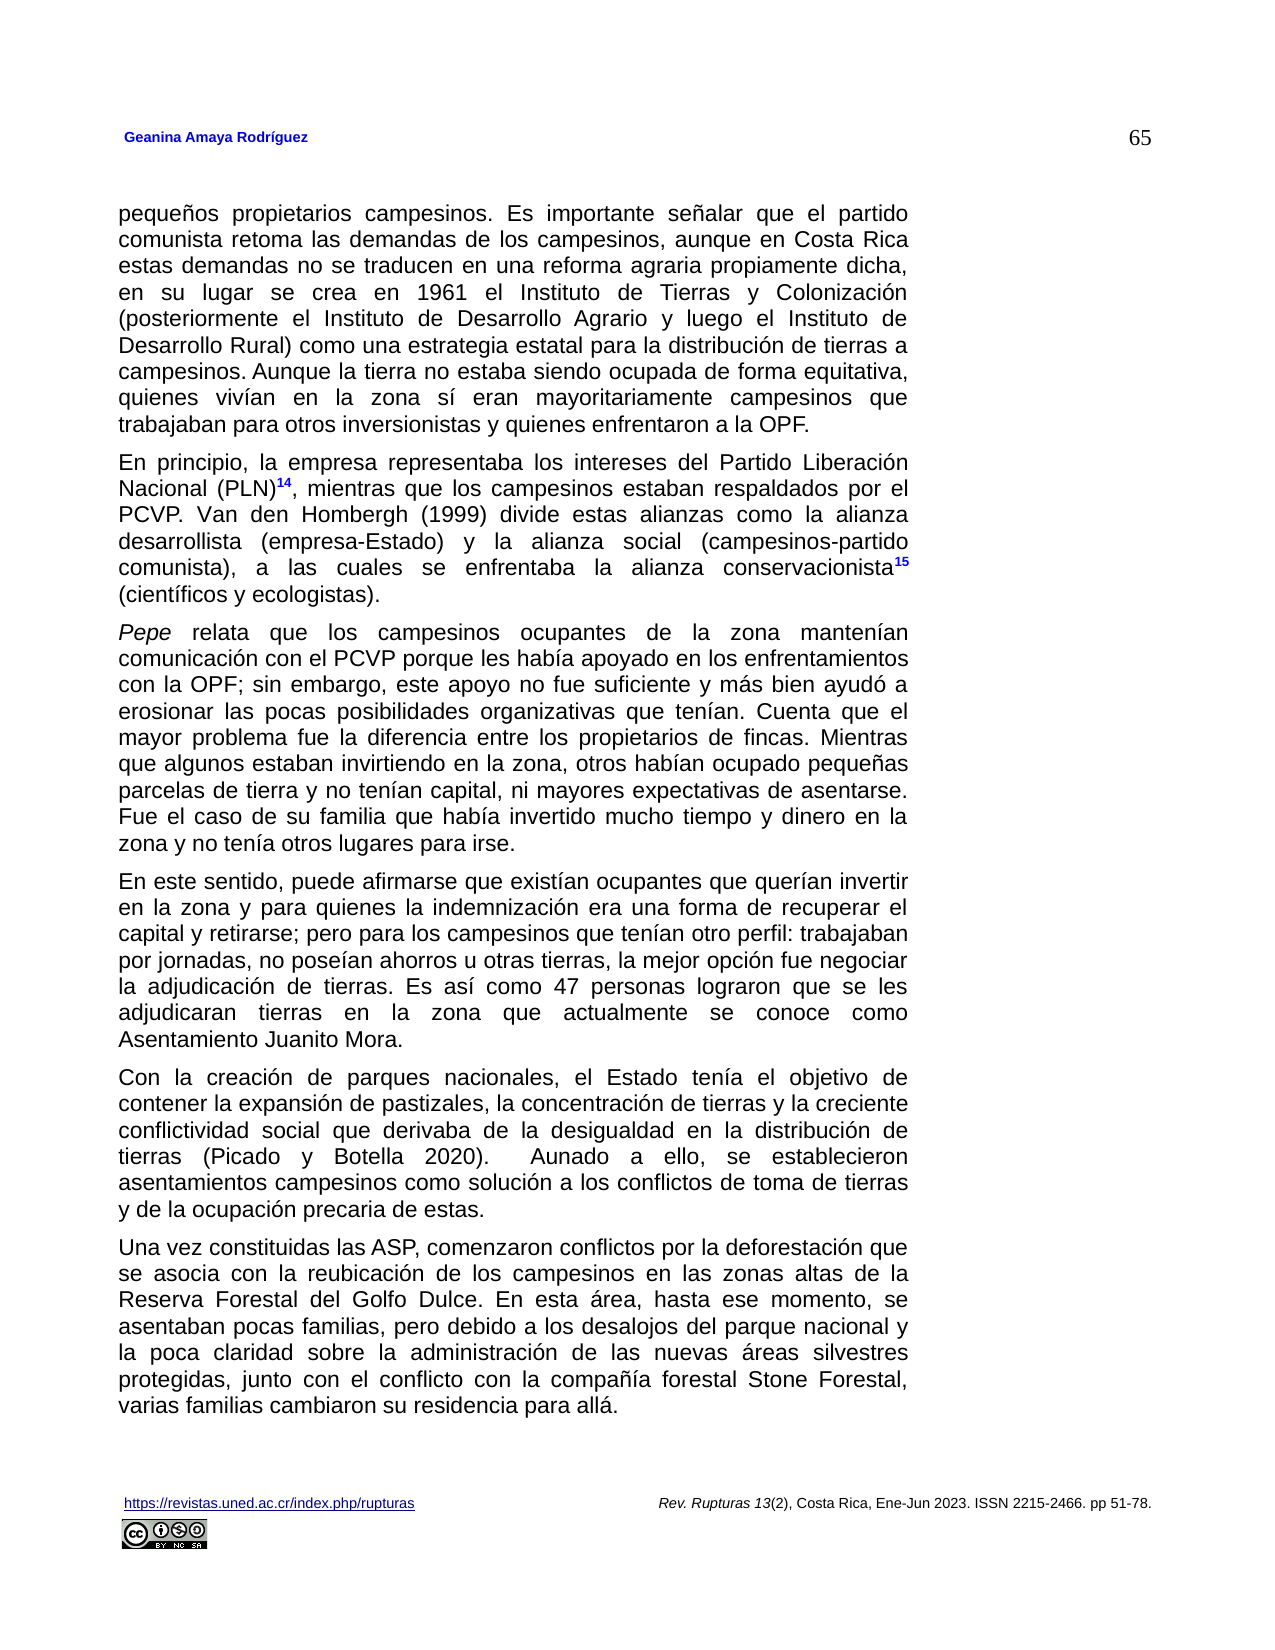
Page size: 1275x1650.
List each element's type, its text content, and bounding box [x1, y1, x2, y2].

text pequeños propietarios campesinos. Es importante señalar que el partido comunista retoma las demandas de los campesinos, aunque en Costa Rica estas demandas no se traducen en una reforma agraria propiamente dicha, en su lugar se crea en 1961 el Instituto de Tierras y Colonización (posteriormente el Instituto de Desarrollo Agrario y luego el Instituto de Desarrollo Rural) como una estrategia estatal para la distribución de tierras a campesinos. Aunque la tierra no estaba siendo ocupada de forma equitativa, quienes vivían en la zona sí eran mayoritariamente campesinos que trabajaban para otros inversionistas y quienes enfrentaron a la OPF. [118, 200, 909, 437]
text En este sentido, puede afirmarse que existían ocupantes que querían invertir en la zona y para quienes la indemnización era una forma de recuperar el capital y retirarse; pero para los campesinos que tenían otro perfil: trabajaban por jornadas, no poseían ahorros u otras tierras, la mejor opción fue negociar la adjudicación de tierras. Es así como 47 personas lograron que se les adjudicaran tierras en la zona que actualmente se conoce como Asentamiento Juanito Mora. [118, 868, 909, 1052]
picture [121, 1519, 208, 1549]
text Pepe relata que los campesinos ocupantes de la zona mantenían comunicación con el PCVP porque les había apoyado en los enfrentamientos con la OPF; sin embargo, este apoyo no fue suficiente y más bien ayudó a erosionar las pocas posibilidades organizativas que tenían. Cuenta que el mayor problema fue la diferencia entre los propietarios de fincas. Mientras que algunos estaban invirtiendo en la zona, otros habían ocupado pequeñas parcelas de tierra y no tenían capital, ni mayores expectativas de asentarse. Fue el caso de su familia que había invertido mucho tiempo y dinero en la zona y no tenía otros lugares para irse. [118, 619, 909, 856]
text Una vez constituidas las ASP, comenzaron conflictos por la deforestación que se asocia con la reubicación de los campesinos en las zonas altas de la Reserva Forestal del Golfo Dulce. En esta área, hasta ese momento, se asentaban pocas familias, pero debido a los desalojos del parque nacional y la poca claridad sobre la administración de las nuevas áreas silvestres protegidas, junto con el conflicto con la compañía forestal Stone Forestal, varias familias cambiaron su residencia para allá. [118, 1234, 909, 1418]
text En principio, la empresa representaba los intereses del Partido Liberación Nacional (PLN)14, mientras que los campesinos estaban respaldados por el PCVP. Van den Hombergh (1999) divide estas alianzas como la alianza desarrollista (empresa-Estado) y la alianza social (campesinos-partido comunista), a las cuales se enfrentaba la alianza conservacionista15 (científicos y ecologistas). [118, 449, 909, 607]
text Con la creación de parques nacionales, el Estado tenía el objetivo de contener la expansión de pastizales, la concentración de tierras y la creciente conflictividad social que derivaba de la desigualdad en la distribución de tierras (Picado y Botella 2020). Aunado a ello, se establecieron asentamientos campesinos como solución a los conflictos de toma de tierras y de la ocupación precaria de estas. [118, 1064, 909, 1222]
